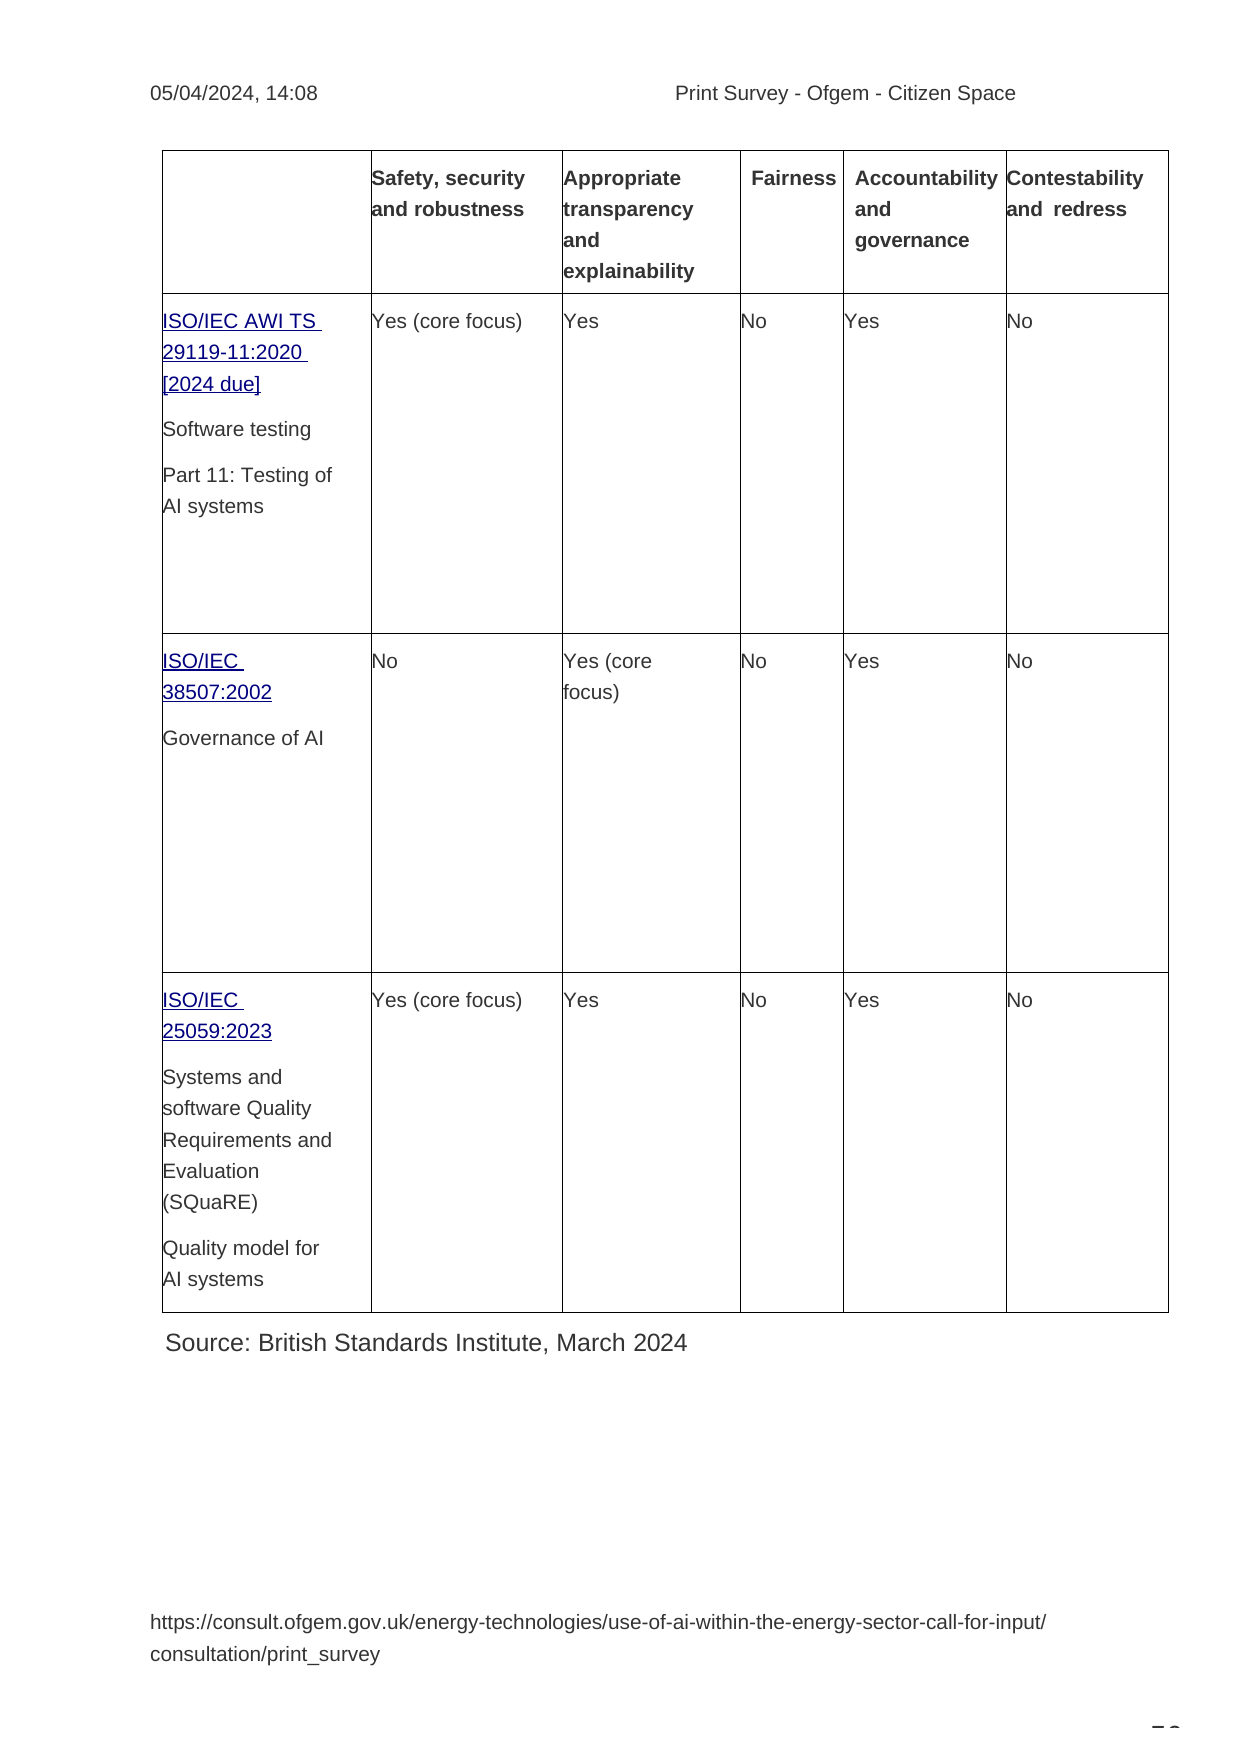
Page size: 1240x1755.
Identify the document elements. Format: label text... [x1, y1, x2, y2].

table_cell Yes (core focus) [372, 294, 562, 633]
table_header Appropriate transparency and explainability [563, 151, 740, 293]
table_cell Yes (core focus) [563, 634, 740, 972]
table_cell Yes (core focus) [372, 973, 562, 1312]
table_cell No [741, 634, 843, 972]
table_cell No [1007, 973, 1168, 1312]
table_header [163, 151, 371, 293]
table_header Safety, security and robustness [372, 151, 562, 293]
text Source: British Standards Institute, March 2024 [150, 1327, 1089, 1356]
table_cell Yes [563, 973, 740, 1312]
table_header Contestability and redress [1007, 151, 1168, 293]
table_cell Yes [844, 973, 1006, 1312]
table_cell Yes [844, 294, 1006, 633]
table_header Accountability and governance [844, 151, 1006, 293]
table_cell ISO/IEC 25059:2023 Systems and software Quality Requirements and Evaluation (SQuaRE) Quality model for AI systems [163, 973, 371, 1312]
table_cell ISO/IEC AWI TS 29119-11:2020 [2024 due] Software testing Part 11: Testing of AI systems [163, 294, 371, 633]
table_cell Yes [844, 634, 1006, 972]
table_header Fairness [741, 151, 843, 293]
table_cell No [1007, 294, 1168, 633]
table_cell No [741, 294, 843, 633]
table_cell Yes [563, 294, 740, 633]
table_cell No [372, 634, 562, 972]
table_cell No [1007, 634, 1168, 972]
table_cell No [741, 973, 843, 1312]
table_cell ISO/IEC 38507:2002 Governance of AI [163, 634, 371, 972]
